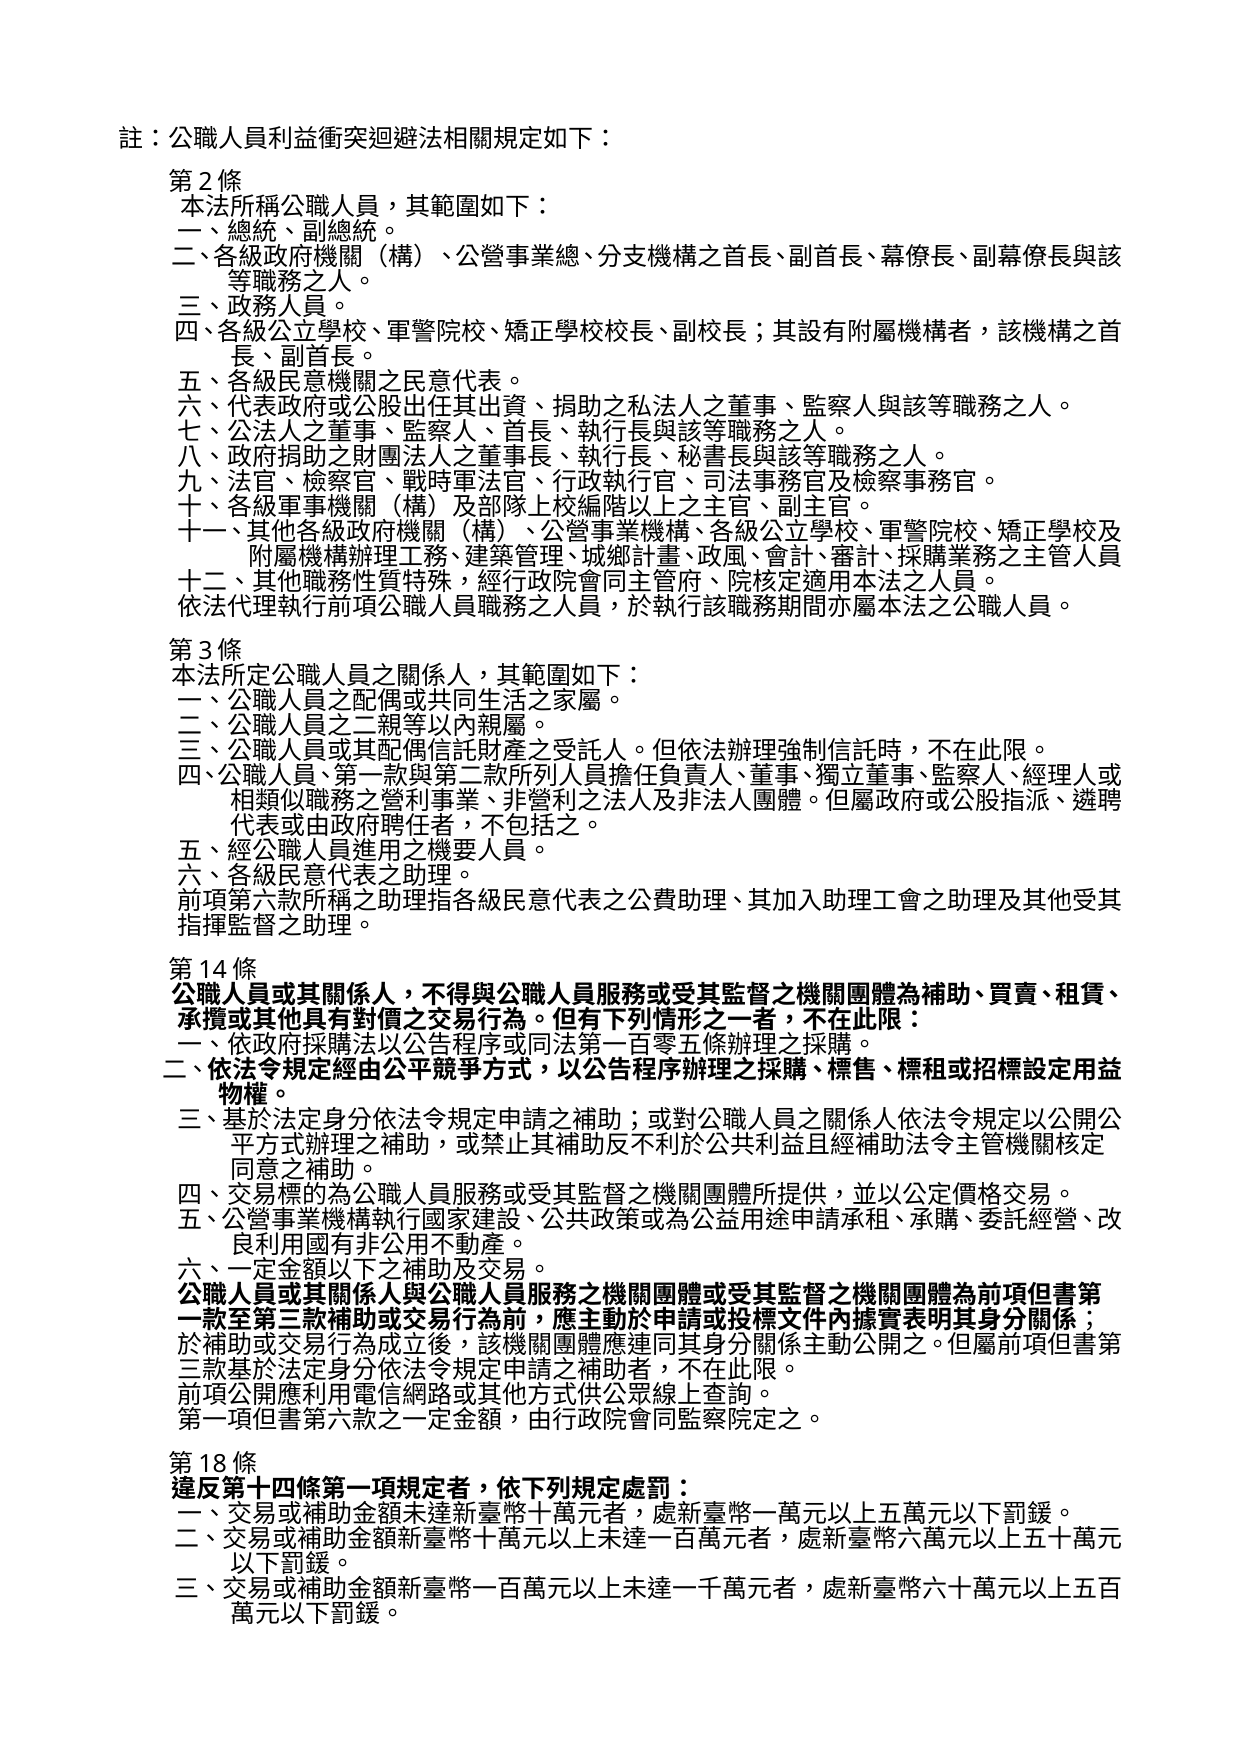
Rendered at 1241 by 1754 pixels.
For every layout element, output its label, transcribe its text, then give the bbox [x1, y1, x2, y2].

text 第3條 [168, 639, 1122, 664]
text 一、公職人員之配偶或共同生活之家屬。 [177, 689, 1122, 714]
text 二、交易或補助金額新臺幣十萬元以上未達一百萬元者，處新臺幣六萬元以上五十萬元以下罰鍰。 [168, 1527, 1122, 1577]
text 第14條 [168, 958, 1122, 983]
text 八、政府捐助之財團法人之董事長、執行長、秘書長與該等職務之人。 [177, 446, 1122, 471]
text 十一、其他各級政府機關（構）、公營事業機構、各級公立學校、軍警院校、矯正學校及附屬機構辦理工務、建築管理、城鄉計畫、政風、會計、審計、採購業務之主管人員。 [177, 521, 1122, 571]
text 四、公職人員、第一款與第二款所列人員擔任負責人、董事、獨立董事、監察人、經理人或相類似職務之營利事業、非營利之法人及非法人團體。但屬政府或公股指派、遴聘代表或由政府聘任者，不包括之。 [177, 764, 1122, 839]
text 一、依政府採購法以公告程序或同法第一百零五條辦理之採購。 [177, 1033, 1122, 1058]
text 十二、其他職務性質特殊，經行政院會同主管府、院核定適用本法之人員。 [177, 571, 1122, 596]
text 公職人員或其關係人，不得與公職人員服務或受其監督之機關團體為補助、買賣、租賃、承攬或其他具有對價之交易行為。但有下列情形之一者，不在此限： [171, 983, 1122, 1033]
text 五、公營事業機構執行國家建設、公共政策或為公益用途申請承租、承購、委託經營、改良利用國有非公用不動產。 [177, 1208, 1122, 1258]
text 五、各級民意機關之民意代表。 [177, 371, 1122, 396]
text 二、公職人員之二親等以內親屬。 [177, 714, 1122, 739]
text 四、交易標的為公職人員服務或受其監督之機關團體所提供，並以公定價格交易。 [177, 1183, 1122, 1208]
text 三、基於法定身分依法令規定申請之補助；或對公職人員之關係人依法令規定以公開公平方式辦理之補助，或禁止其補助反不利於公共利益且經補助法令主管機關核定同意之補助。 [177, 1108, 1122, 1183]
text 六、代表政府或公股出任其出資、捐助之私法人之董事、監察人與該等職務之人。 [177, 396, 1122, 421]
text 一、總統、副總統。 [177, 221, 1122, 246]
text 十、各級軍事機關（構）及部隊上校編階以上之主官、副主官。 [177, 496, 1122, 521]
text 四、各級公立學校、軍警院校、矯正學校校長、副校長；其設有附屬機構者，該機構之首長、副首長。 [168, 321, 1122, 371]
text 第一項但書第六款之一定金額，由行政院會同監察院定之。 [177, 1408, 1122, 1433]
text 註：公職人員利益衝突迴避法相關規定如下： [118, 127, 1122, 152]
text 一、交易或補助金額未達新臺幣十萬元者，處新臺幣一萬元以上五萬元以下罰鍰。 [177, 1502, 1122, 1527]
text 公職人員或其關係人與公職人員服務之機關團體或受其監督之機關團體為前項但書第一款至第三款補助或交易行為前，應主動於申請或投標文件內據實表明其身分關係；於補助或交易行為成立後，該機關團體應連同其身分關係主動公開之。但屬前項但書第三款基於法定身分依法令規定申請之補助者，不在此限。 [177, 1283, 1122, 1383]
text 九、法官、檢察官、戰時軍法官、行政執行官、司法事務官及檢察事務官。 [177, 471, 1122, 496]
text 二、各級政府機關（構）、公營事業總、分支機構之首長、副首長、幕僚長、副幕僚長與該等職務之人。 [165, 246, 1122, 296]
text 六、各級民意代表之助理。 [177, 864, 1122, 889]
text 五、經公職人員進用之機要人員。 [177, 839, 1122, 864]
text 第2條 [168, 171, 1122, 196]
text 前項第六款所稱之助理指各級民意代表之公費助理、其加入助理工會之助理及其他受其指揮監督之助理。 [177, 889, 1122, 939]
text 本法所稱公職人員，其範圍如下： [131, 196, 1122, 221]
text 三、交易或補助金額新臺幣一百萬元以上未達一千萬元者，處新臺幣六十萬元以上五百萬元以下罰鍰。 [168, 1577, 1122, 1627]
text 二、依法令規定經由公平競爭方式，以公告程序辦理之採購、標售、標租或招標設定用益物權。 [143, 1058, 1122, 1108]
text 六、一定金額以下之補助及交易。 [177, 1258, 1122, 1283]
text 七、公法人之董事、監察人、首長、執行長與該等職務之人。 [177, 421, 1122, 446]
text 三、政務人員。 [177, 296, 1122, 321]
text 前項公開應利用電信網路或其他方式供公眾線上查詢。 [177, 1383, 1122, 1408]
text 違反第十四條第一項規定者，依下列規定處罰： [171, 1477, 1122, 1502]
text 本法所定公職人員之關係人，其範圍如下： [171, 664, 1122, 689]
text 依法代理執行前項公職人員職務之人員，於執行該職務期間亦屬本法之公職人員。 [177, 596, 1122, 621]
text 三、公職人員或其配偶信託財產之受託人。但依法辦理強制信託時，不在此限。 [177, 739, 1122, 764]
text 第18條 [168, 1452, 1122, 1477]
